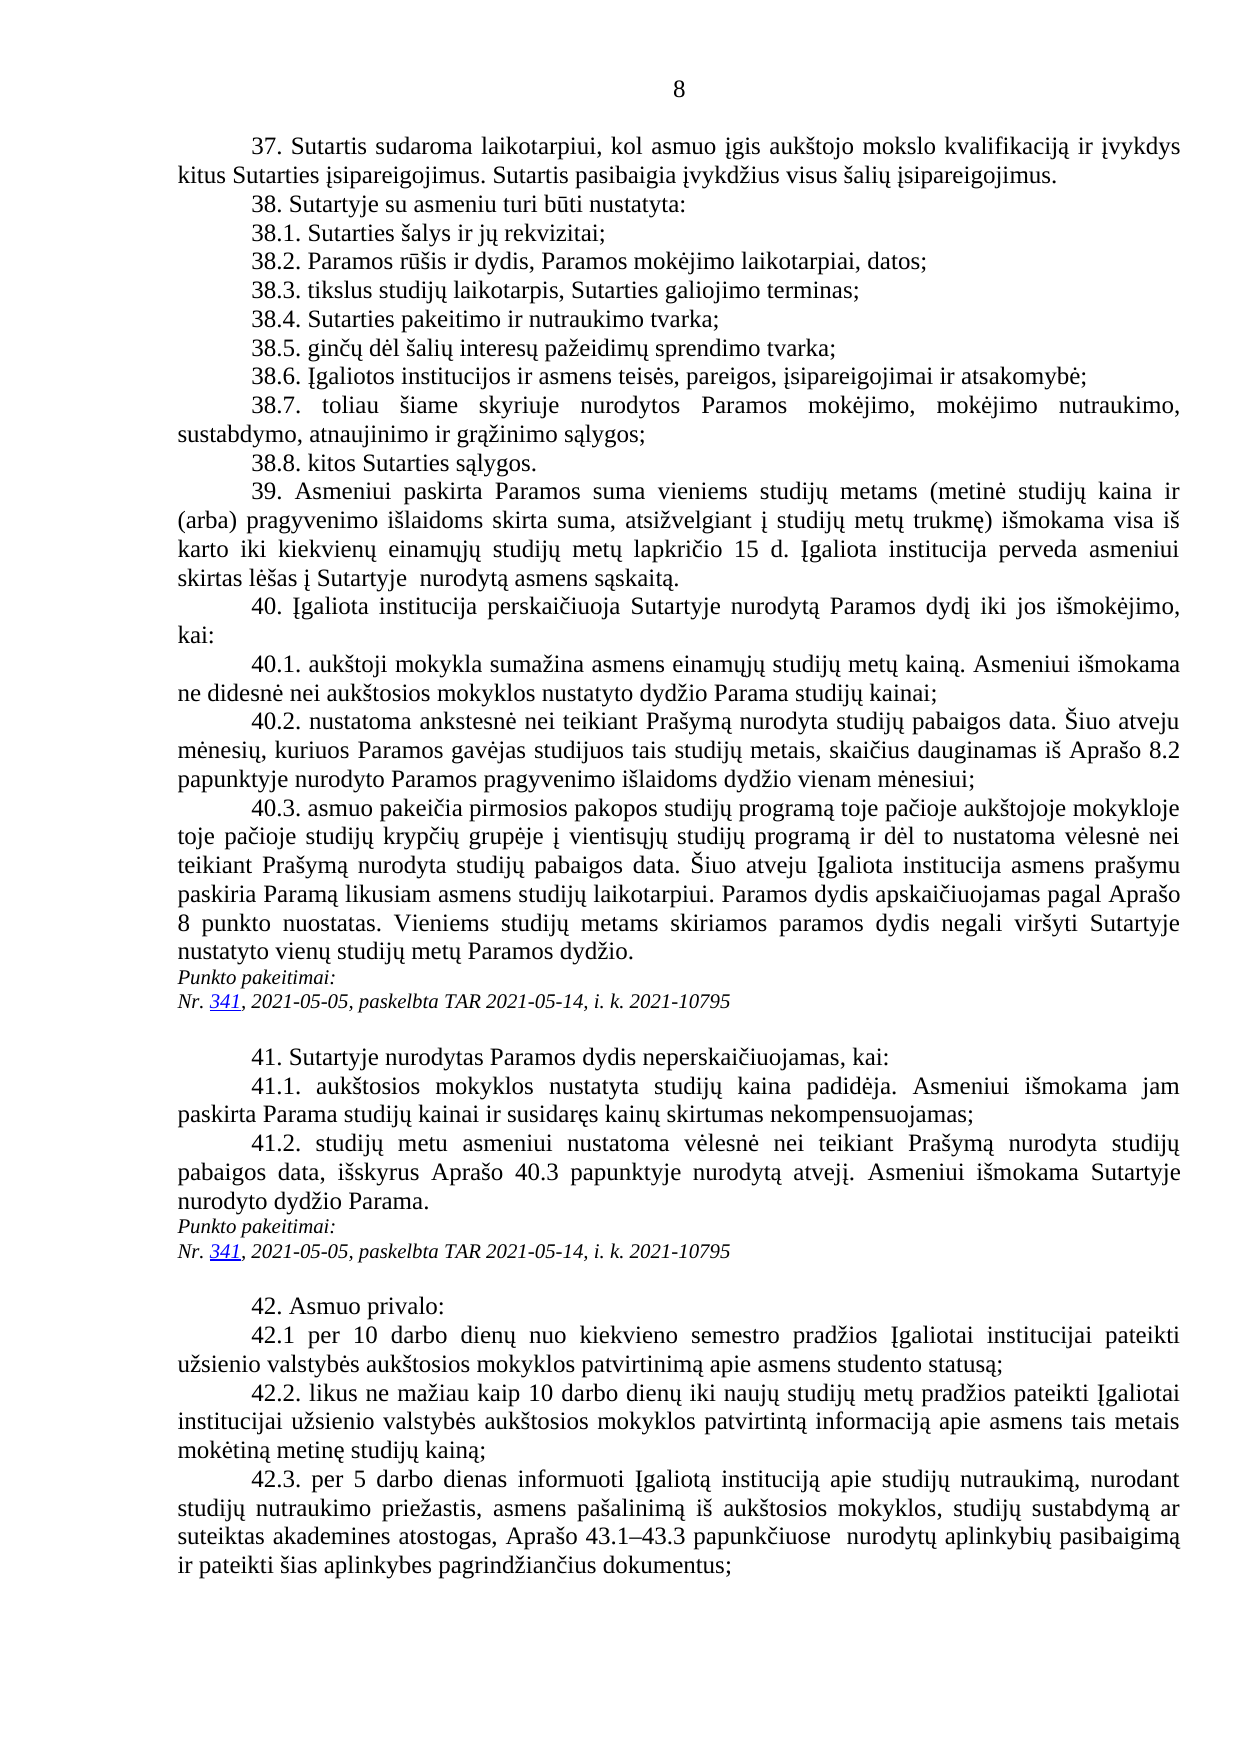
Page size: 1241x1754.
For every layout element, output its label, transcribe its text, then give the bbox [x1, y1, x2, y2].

text 40.2. nustatoma ankstesnė nei teikiant Prašymą nurodyta studijų pabaigos data. Šiuo atveju mėnesių, kuriuos Paramos gavėjas studijuos tais studijų metais, skaičius dauginamas iš Aprašo 8.2 papunktyje nurodyto Paramos pragyvenimo išlaidoms dydžio vienam mėnesiui; [177, 706, 1181, 793]
text 42.3. per 5 darbo dienas informuoti Įgaliotą instituciją apie studijų nutraukimą, nurodant studijų nutraukimo priežastis, asmens pašalinimą iš aukštosios mokyklos, studijų sustabdymą ar suteiktas akademines atostogas, Aprašo 43.1–43.3 papunkčiuose nurodytų aplinkybių pasibaigimą ir pateikti šias aplinkybes pagrindžiančius dokumentus; [177, 1464, 1181, 1579]
text 38. Sutartyje su asmeniu turi būti nustatyta: [177, 189, 1181, 218]
text 41.2. studijų metu asmeniui nustatoma vėlesnė nei teikiant Prašymą nurodyta studijų pabaigos data, išskyrus Aprašo 40.3 papunktyje nurodytą atvejį. Asmeniui išmokama Sutartyje nurodyto dydžio Parama. [177, 1128, 1181, 1214]
text 38.1. Sutarties šalys ir jų rekvizitai; [177, 218, 1181, 246]
text 38.7. toliau šiame skyriuje nurodytos Paramos mokėjimo, mokėjimo nutraukimo, sustabdymo, atnaujinimo ir grąžinimo sąlygos; [177, 390, 1181, 448]
text Punkto pakeitimai: [177, 1214, 1181, 1238]
text 39. Asmeniui paskirta Paramos suma vieniems studijų metams (metinė studijų kaina ir (arba) pragyvenimo išlaidoms skirta suma, atsižvelgiant į studijų metų trukmę) išmokama visa iš karto iki kiekvienų einamųjų studijų metų lapkričio 15 d. Įgaliota institucija perveda asmeniui skirtas lėšas į Sutartyje nurodytą asmens sąskaitą. [177, 476, 1181, 591]
text Nr. 341, 2021-05-05, paskelbta TAR 2021-05-14, i. k. 2021-10795 [177, 1238, 1181, 1263]
text 42.2. likus ne mažiau kaip 10 darbo dienų iki naujų studijų metų pradžios pateikti Įgaliotai institucijai užsienio valstybės aukštosios mokyklos patvirtintą informaciją apie asmens tais metais mokėtiną metinę studijų kainą; [177, 1378, 1181, 1464]
text 40. Įgaliota institucija perskaičiuoja Sutartyje nurodytą Paramos dydį iki jos išmokėjimo, kai: [177, 591, 1181, 649]
text 42.1 per 10 darbo dienų nuo kiekvieno semestro pradžios Įgaliotai institucijai pateikti užsienio valstybės aukštosios mokyklos patvirtinimą apie asmens studento statusą; [177, 1320, 1181, 1378]
text 41.1. aukštosios mokyklos nustatyta studijų kaina padidėja. Asmeniui išmokama jam paskirta Parama studijų kainai ir susidaręs kainų skirtumas nekompensuojamas; [177, 1071, 1181, 1128]
text Punkto pakeitimai: [177, 965, 1181, 989]
text 38.2. Paramos rūšis ir dydis, Paramos mokėjimo laikotarpiai, datos; [177, 246, 1181, 275]
text 38.3. tikslus studijų laikotarpis, Sutarties galiojimo terminas; [177, 275, 1181, 304]
text 41. Sutartyje nurodytas Paramos dydis neperskaičiuojamas, kai: [177, 1042, 1181, 1071]
text 40.3. asmuo pakeičia pirmosios pakopos studijų programą toje pačioje aukštojoje mokykloje toje pačioje studijų krypčių grupėje į vientisųjų studijų programą ir dėl to nustatoma vėlesnė nei teikiant Prašymą nurodyta studijų pabaigos data. Šiuo atveju Įgaliota institucija asmens prašymu paskiria Paramą likusiam asmens studijų laikotarpiui. Paramos dydis apskaičiuojamas pagal Aprašo 8 punkto nuostatas. Vieniems studijų metams skiriamos paramos dydis negali viršyti Sutartyje nustatyto vienų studijų metų Paramos dydžio. [177, 793, 1181, 965]
text 37. Sutartis sudaroma laikotarpiui, kol asmuo įgis aukštojo mokslo kvalifikaciją ir įvykdys kitus Sutarties įsipareigojimus. Sutartis pasibaigia įvykdžius visus šalių įsipareigojimus. [177, 131, 1181, 189]
text 38.5. ginčų dėl šalių interesų pažeidimų sprendimo tvarka; [177, 333, 1181, 361]
text 42. Asmuo privalo: [177, 1291, 1181, 1320]
text Nr. 341, 2021-05-05, paskelbta TAR 2021-05-14, i. k. 2021-10795 [177, 989, 1181, 1013]
text 38.4. Sutarties pakeitimo ir nutraukimo tvarka; [177, 304, 1181, 333]
text 38.6. Įgaliotos institucijos ir asmens teisės, pareigos, įsipareigojimai ir atsakomybė; [177, 361, 1181, 390]
text 40.1. aukštoji mokykla sumažina asmens einamųjų studijų metų kainą. Asmeniui išmokama ne didesnė nei aukštosios mokyklos nustatyto dydžio Parama studijų kainai; [177, 649, 1181, 706]
text 38.8. kitos Sutarties sąlygos. [177, 448, 1181, 476]
